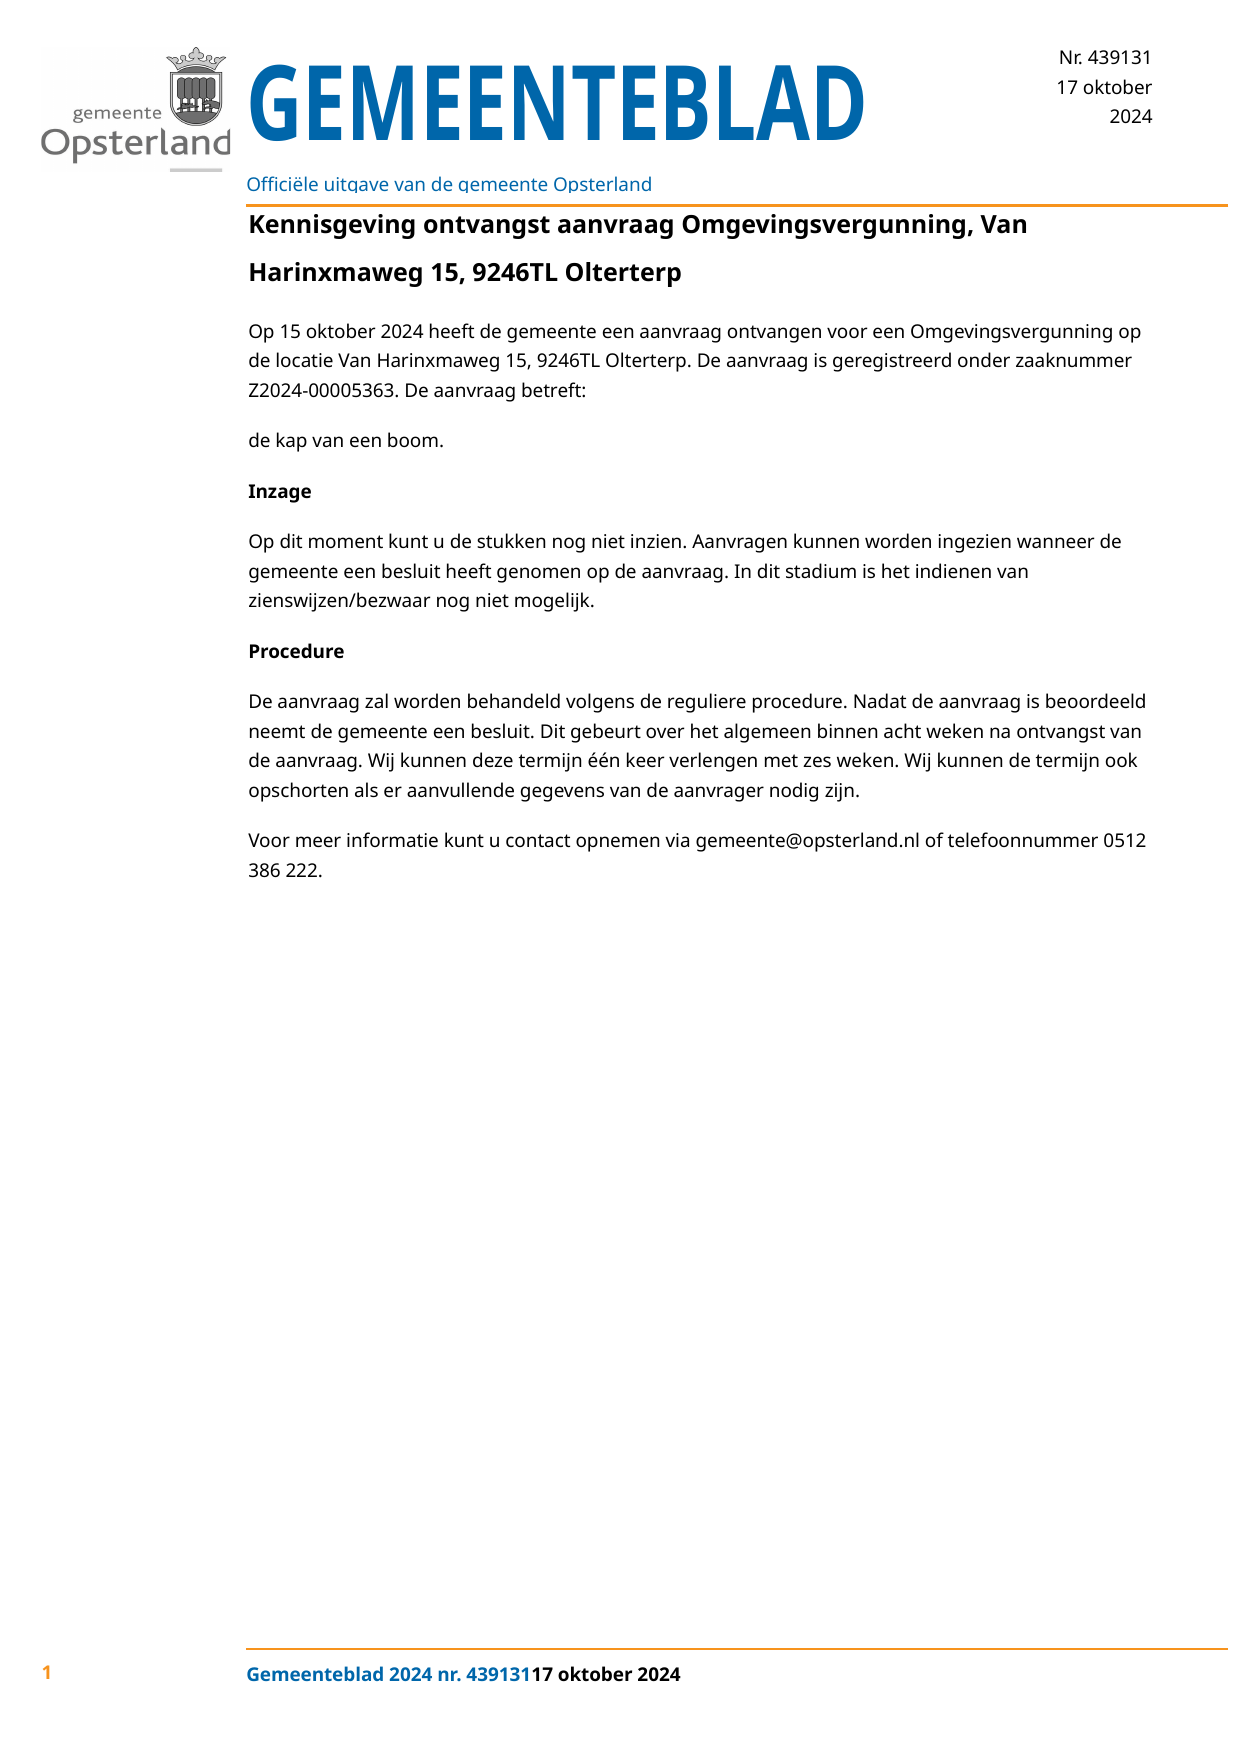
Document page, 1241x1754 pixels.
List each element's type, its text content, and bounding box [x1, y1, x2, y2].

text Inzage [248, 478, 1152, 504]
text Op dit moment kunt u de stukken nog niet inzien. Aanvragen kunnen worden ingezien wanneer de gemeente een besluit heeft genomen op de aanvraag. In dit stadium is het indienen van zienswijzen/bezwaar nog niet mogelijk. [248, 528, 1152, 613]
text Op 15 oktober 2024 heeft de gemeente een aanvraag ontvangen voor een Omgevingsvergunning op de locatie Van Harinxmaweg 15, 9246TL Olterterp. De aanvraag is geregistreerd onder zaaknummer Z2024-00005363. De aanvraag betreft: [248, 318, 1152, 403]
text Procedure [248, 638, 1152, 664]
text De aanvraag zal worden behandeld volgens de reguliere procedure. Nadat de aanvraag is beoordeeld neemt de gemeente een besluit. Dit gebeurt over het algemeen binnen acht weken na ontvangst van de aanvraag. Wij kunnen deze termijn één keer verlengen met zes weken. Wij kunnen de termijn ook opschorten als er aanvullende gegevens van de aanvrager nodig zijn. [248, 688, 1152, 803]
text de kap van een boom. [248, 427, 1152, 453]
picture [41, 47, 231, 172]
text Voor meer informatie kunt u contact opnemen via gemeente@opsterland.nl of telefoonnummer 0512 386 222. [248, 827, 1152, 883]
text Kennisgeving ontvangst aanvraag Omgevingsvergunning, Van Harinxmaweg 15, 9246TL Olterterp [248, 207, 1152, 288]
